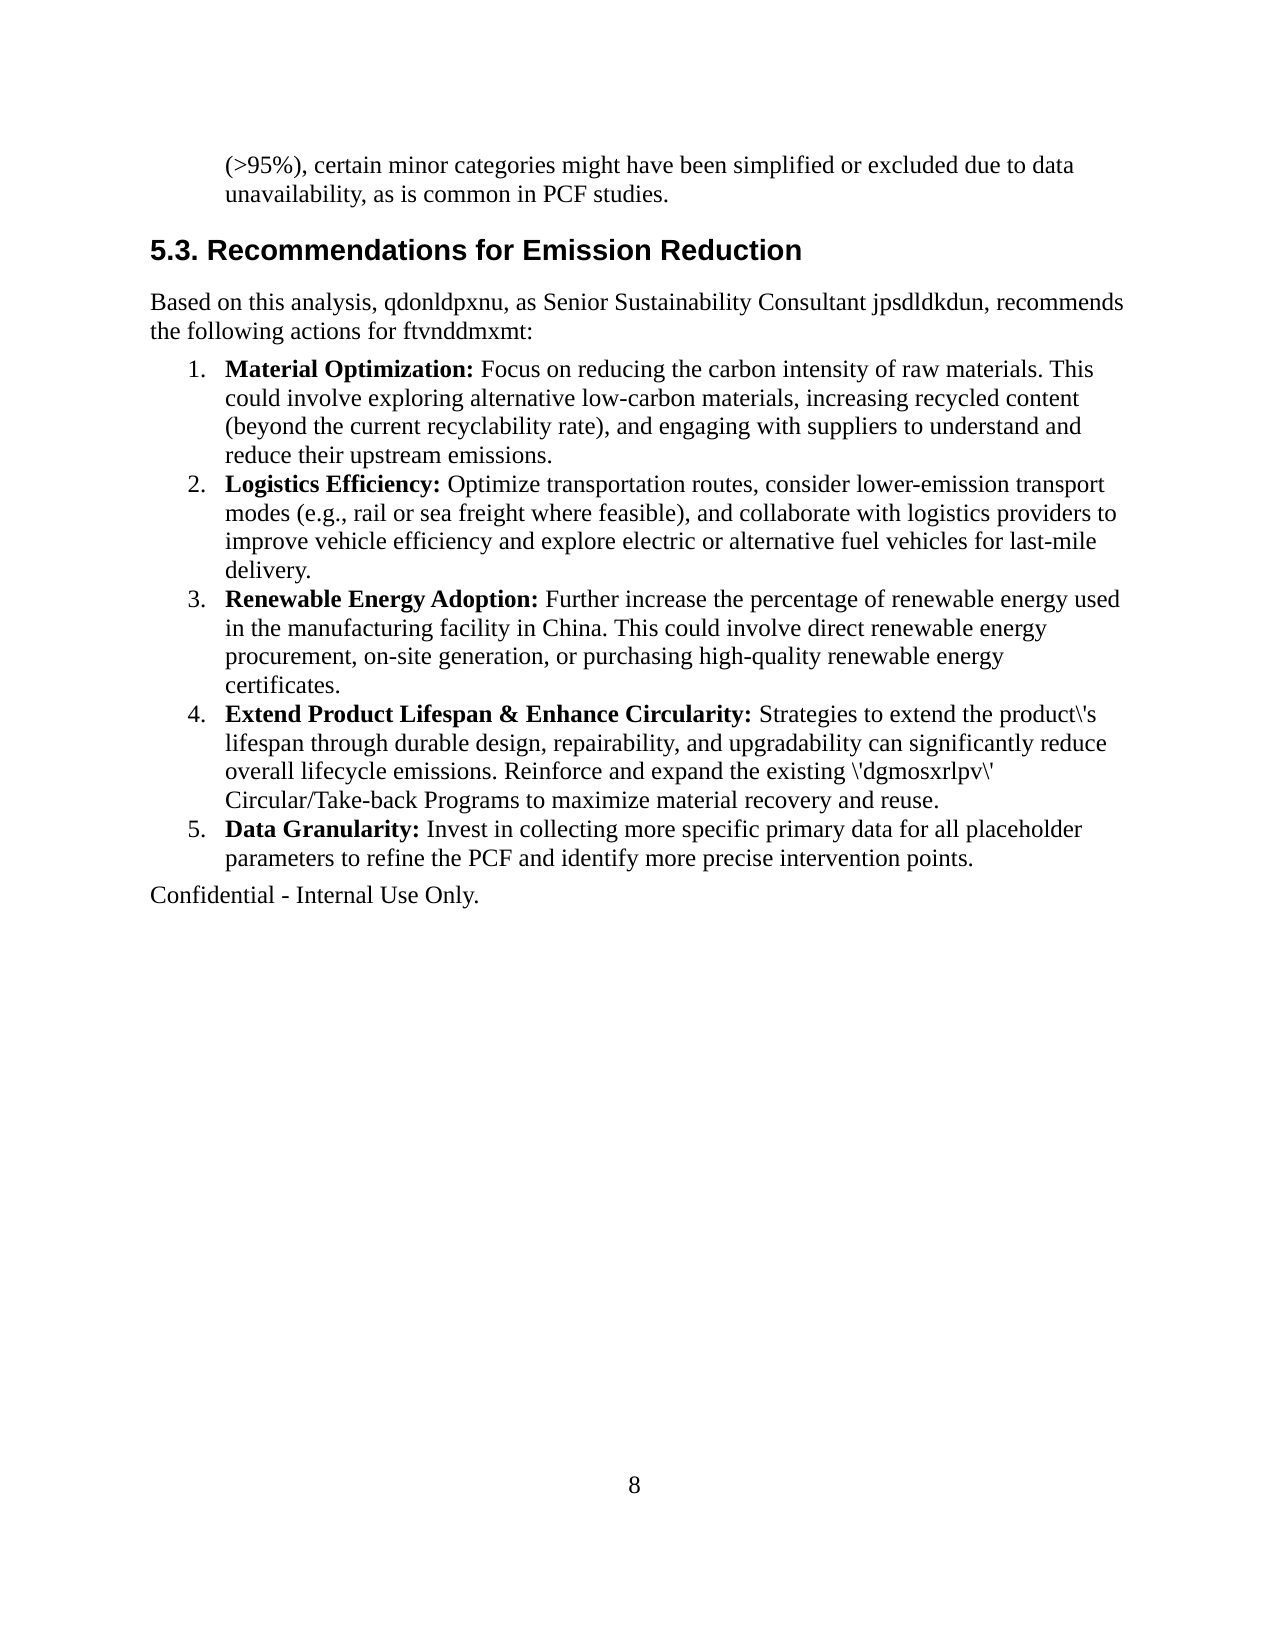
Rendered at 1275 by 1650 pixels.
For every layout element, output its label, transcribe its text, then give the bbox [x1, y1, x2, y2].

text Confidential - Internal Use Only. [150, 880, 1125, 909]
list Extend Product Lifespan & Enhance Circularity: Strategies to extend the product\'s lifespan through durable design, repairability, and upgradability can significantly reduce overall lifecycle emissions. Reinforce and expand the existing \'dgmosxrlpv\' Circular/Take-back Programs to maximize material recovery and reuse. [187, 699, 1125, 814]
list Data Granularity: Invest in collecting more specific primary data for all placeholder parameters to refine the PCF and identify more precise intervention points. [187, 814, 1125, 871]
text Based on this analysis, qdonldpxnu, as Senior Sustainability Consultant jpsdldkdun, recommends the following actions for ftvnddmxmt: [150, 287, 1125, 345]
list Renewable Energy Adoption: Further increase the percentage of renewable energy used in the manufacturing facility in China. This could involve direct renewable energy procurement, on-site generation, or purchasing high-quality renewable energy certificates. [187, 584, 1125, 699]
list Logistics Efficiency: Optimize transportation routes, consider lower-emission transport modes (e.g., rail or sea freight where feasible), and collaborate with logistics providers to improve vehicle efficiency and explore electric or alternative fuel vehicles for last-mile delivery. [187, 469, 1125, 584]
subtitle 5.3. Recommendations for Emission Reduction [150, 232, 1125, 266]
list (>95%), certain minor categories might have been simplified or excluded due to data unavailability, as is common in PCF studies. [187, 150, 1125, 207]
list Material Optimization: Focus on reducing the carbon intensity of raw materials. This could involve exploring alternative low-carbon materials, increasing recycled content (beyond the current recyclability rate), and engaging with suppliers to understand and reduce their upstream emissions. [187, 354, 1125, 469]
